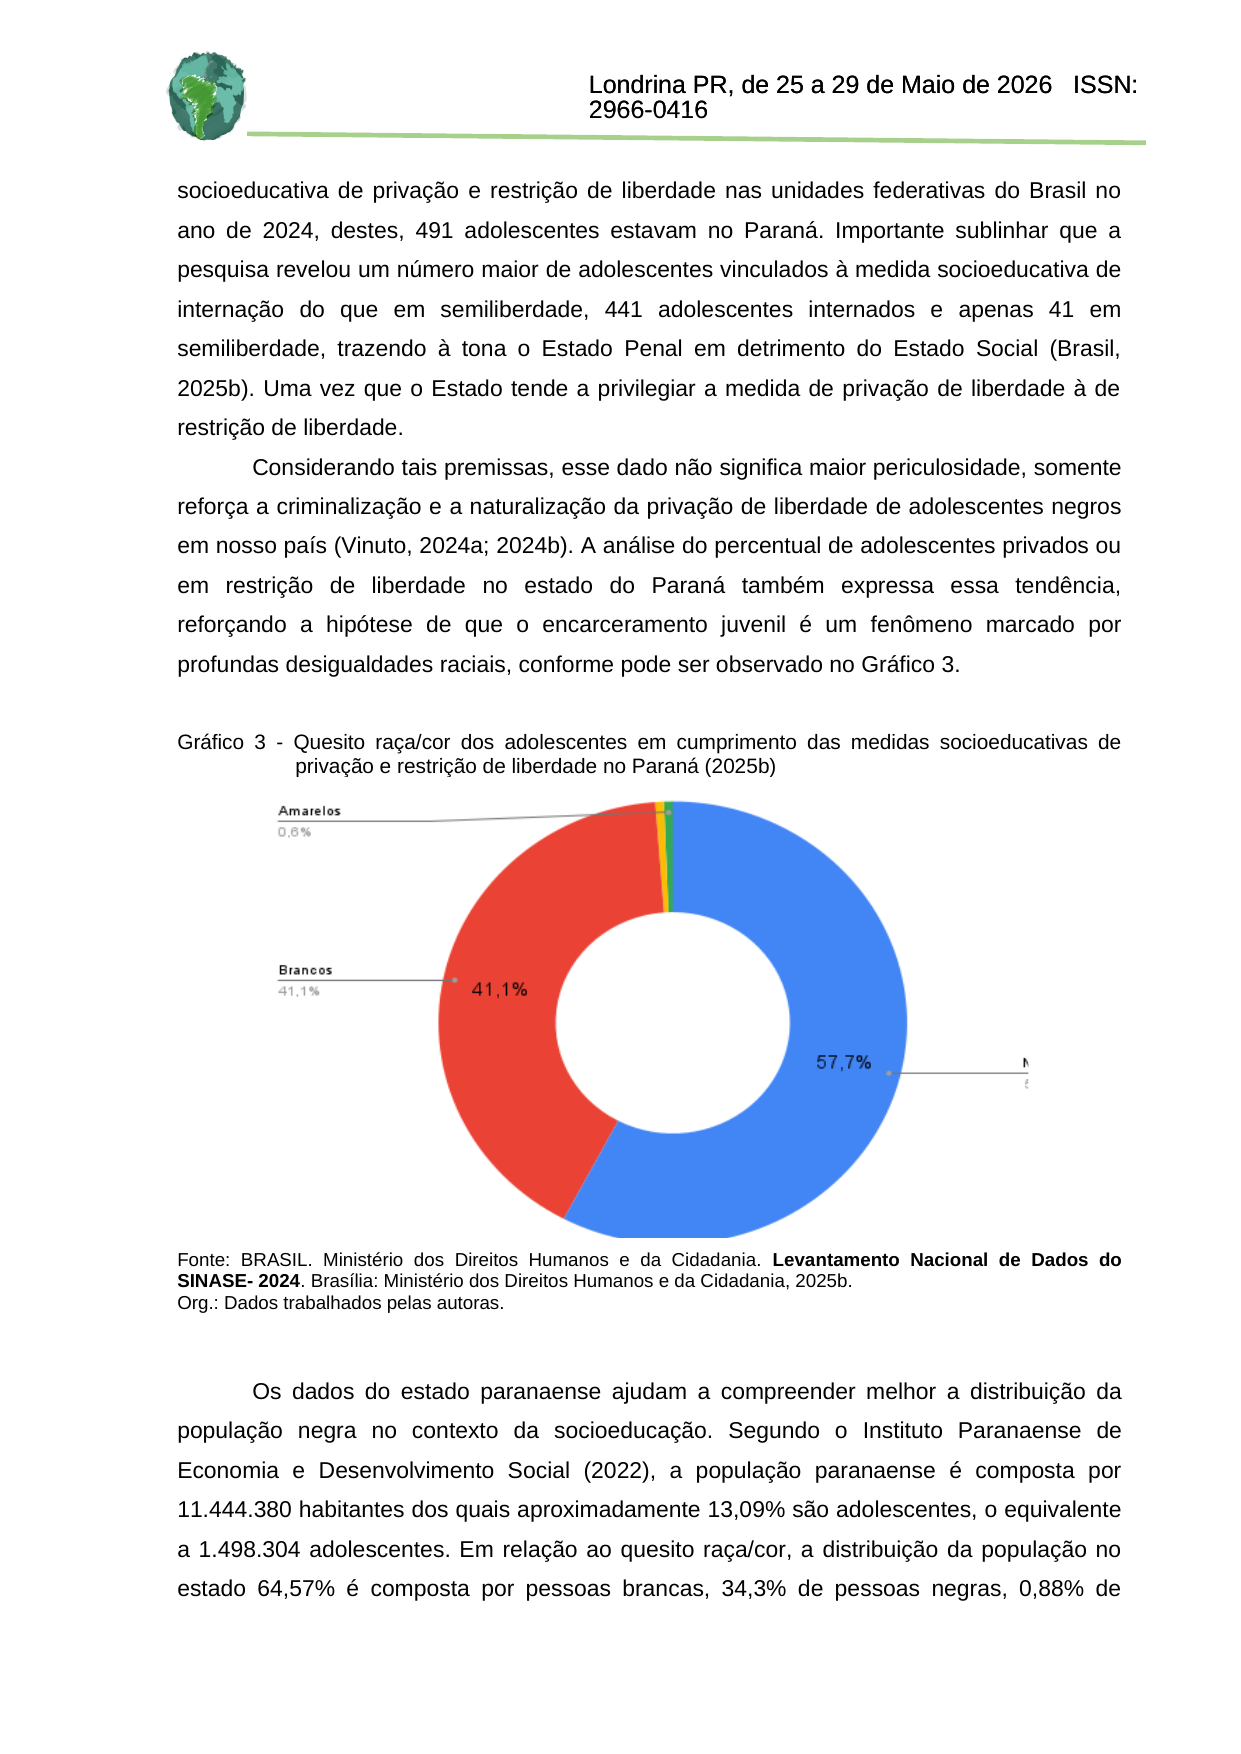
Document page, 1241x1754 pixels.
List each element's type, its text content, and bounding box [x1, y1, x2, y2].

text Gráfico 3 - Quesito raça/cor dos adolescentes em cumprimento das medidas socioeducativas de privação e restrição de liberdade no Paraná (2025b) [177, 730, 1122, 778]
text Os dados do estado paranaense ajudam a compreender melhor a distribuição da população negra no contexto da socioeducação. Segundo o Instituto Paranaense de Economia e Desenvolvimento Social (2022), a população paranaense é composta por 11.444.380 habitantes dos quais aproximadamente 13,09% são adolescentes, o equivalente a 1.498.304 adolescentes. Em relação ao quesito raça/cor, a distribuição da população no estado 64,57% é composta por pessoas brancas, 34,3% de pessoas negras, 0,88% de [177, 1378, 1122, 1602]
picture [166, 50, 247, 141]
text Org.: Dados trabalhados pelas autoras. [177, 1292, 1122, 1313]
text Fonte: BRASIL. Ministério dos Direitos Humanos e da Cidadania. Levantamento Nacional de Dados do SINASE- 2024. Brasília: Ministério dos Direitos Humanos e da Cidadania, 2025b. [177, 1249, 1122, 1292]
text socioeducativa de privação e restrição de liberdade nas unidades federativas do Brasil no ano de 2024, destes, 491 adolescentes estavam no Paraná. Importante sublinhar que a pesquisa revelou um número maior de adolescentes vinculados à medida socioeducativa de internação do que em semiliberdade, 441 adolescentes internados e apenas 41 em semiliberdade, trazendo à tona o Estado Penal em detrimento do Estado Social (Brasil, 2025b). Uma vez que o Estado tende a privilegiar a medida de privação de liberdade à de restrição de liberdade. [177, 177, 1122, 440]
text Considerando tais premissas, esse dado não significa maior periculosidade, somente reforça a criminalização e a naturalização da privação de liberdade de adolescentes negros em nosso país (Vinuto, 2024a; 2024b). A análise do percentual de adolescentes privados ou em restrição de liberdade no estado do Paraná também expressa essa tendência, reforçando a hipótese de que o encarceramento juvenil é um fenômeno marcado por profundas desigualdades raciais, conforme pode ser observado no Gráfico 3. [177, 453, 1122, 677]
picture [252, 777, 1029, 1238]
